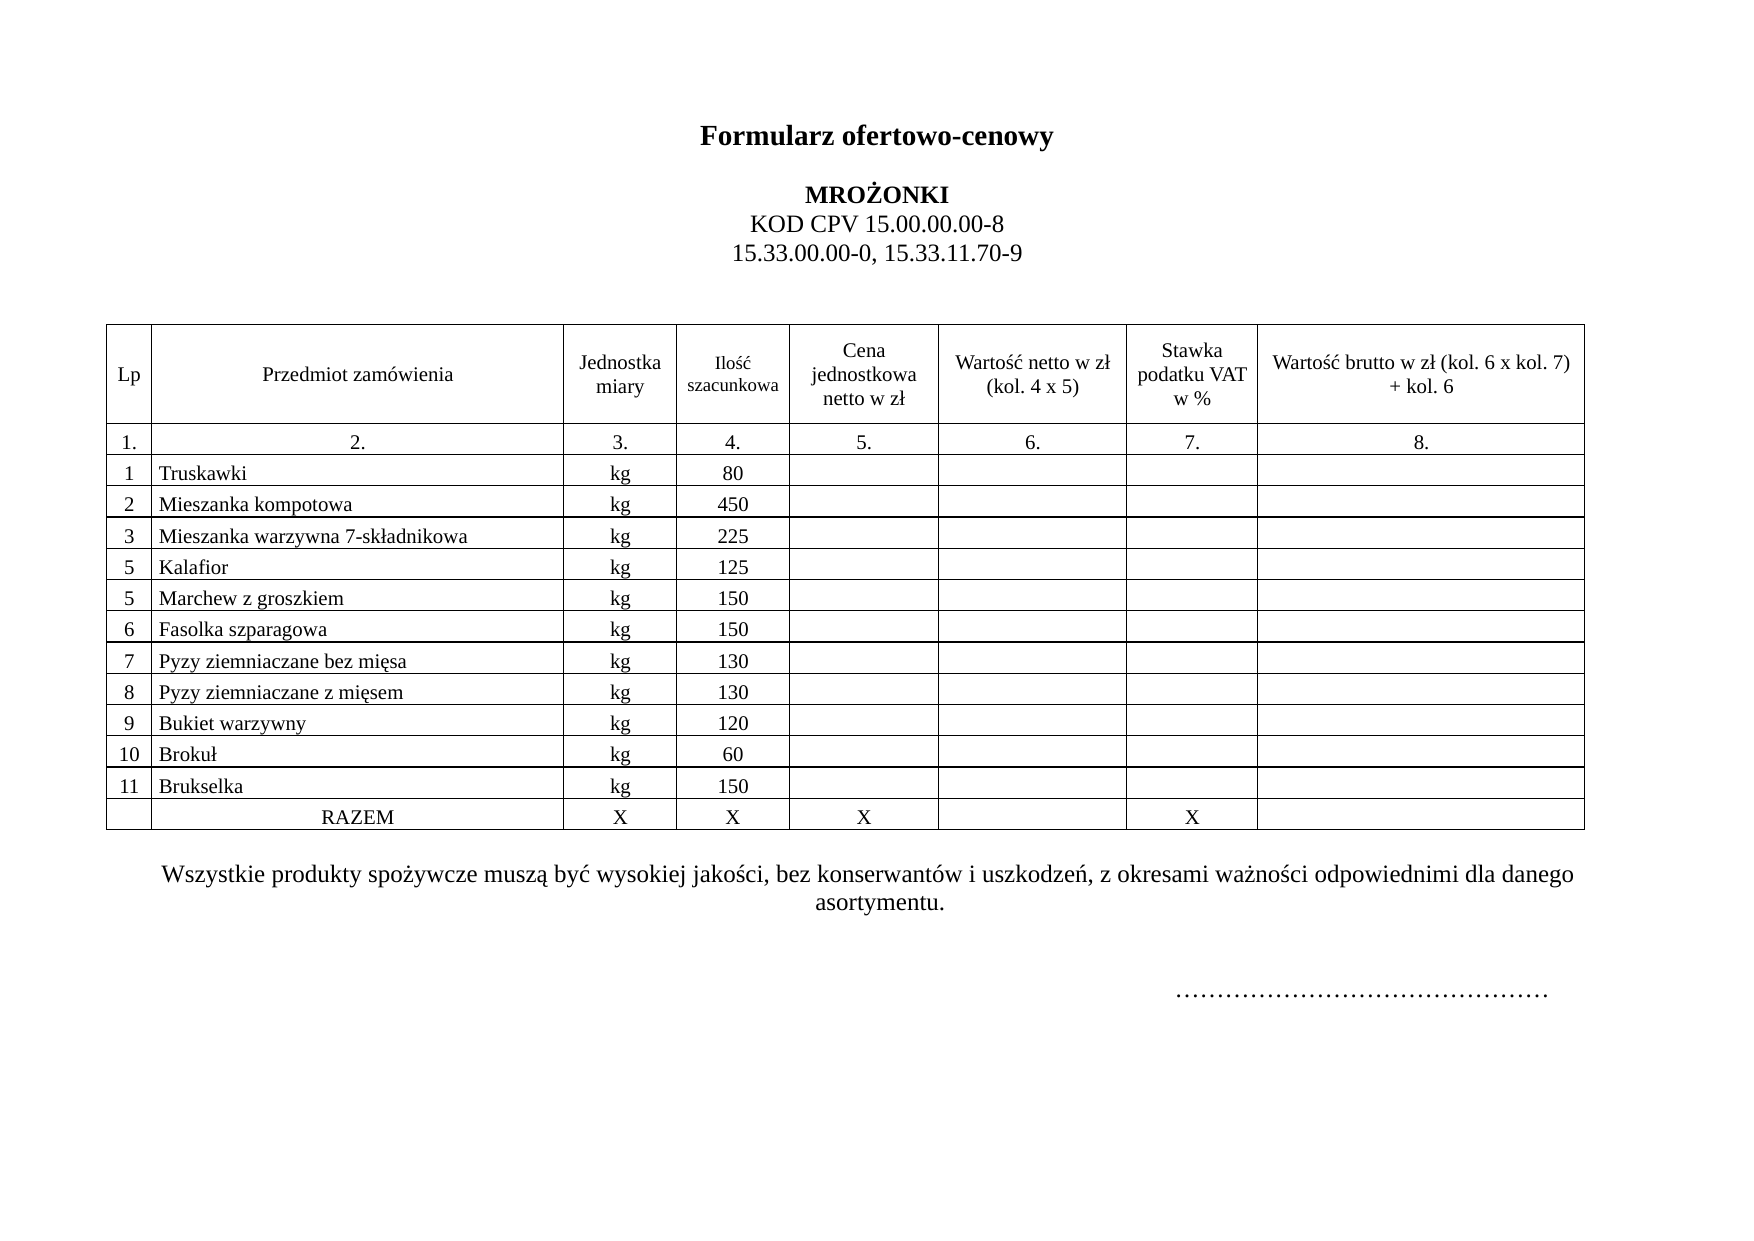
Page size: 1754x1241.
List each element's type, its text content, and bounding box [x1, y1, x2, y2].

table_cell [790, 549, 938, 579]
table_cell 80 [677, 455, 789, 485]
table_cell [1127, 736, 1257, 766]
table_cell [1127, 674, 1257, 704]
text KOD CPV 15.00.00.00-8 [118, 209, 1636, 238]
table_cell [1127, 549, 1257, 579]
table_cell [790, 643, 938, 673]
table_cell X [564, 799, 676, 829]
table_cell kg [564, 674, 676, 704]
table_cell 120 [677, 705, 789, 735]
table_cell 7. [1127, 424, 1257, 454]
table_cell 5 [107, 580, 151, 610]
text Wszystkie produkty spożywcze muszą być wysokiej jakości, bez konserwantów i uszkodzeń, z okresami ważności odpowiednimi dla danego [118, 859, 1636, 887]
table_cell kg [564, 768, 676, 798]
table_cell 125 [677, 549, 789, 579]
table_cell [1127, 580, 1257, 610]
table_cell X [1127, 799, 1257, 829]
table_cell [107, 799, 151, 829]
table_cell kg [564, 580, 676, 610]
table_cell [939, 549, 1126, 579]
table_cell kg [564, 705, 676, 735]
table_cell 3 [107, 518, 151, 548]
table_cell Bukiet warzywny [152, 705, 563, 735]
table_cell Pyzy ziemniaczane z mięsem [152, 674, 563, 704]
table_cell [1258, 705, 1584, 735]
table_cell [939, 455, 1126, 485]
table_cell [939, 799, 1126, 829]
table_header Ilość szacunkowa [677, 325, 789, 423]
table_cell 150 [677, 611, 789, 641]
table_cell 5. [790, 424, 938, 454]
table_cell [790, 518, 938, 548]
table_cell 4. [677, 424, 789, 454]
text Formularz ofertowo-cenowy [118, 118, 1636, 152]
table_cell [1258, 580, 1584, 610]
table_cell [939, 486, 1126, 516]
table_cell 9 [107, 705, 151, 735]
table_cell 450 [677, 486, 789, 516]
table_cell 150 [677, 768, 789, 798]
table_cell [939, 580, 1126, 610]
table_cell 2 [107, 486, 151, 516]
table_cell Marchew z groszkiem [152, 580, 563, 610]
table_cell [790, 580, 938, 610]
table_header Jednostka miary [564, 325, 676, 423]
table_cell [790, 455, 938, 485]
table_cell [939, 674, 1126, 704]
table_cell kg [564, 518, 676, 548]
text ……………………………………… [118, 974, 1636, 1002]
table_cell Brokuł [152, 736, 563, 766]
table_cell [1258, 768, 1584, 798]
table_cell [1258, 674, 1584, 704]
table_cell 225 [677, 518, 789, 548]
table_cell 130 [677, 643, 789, 673]
table_cell 1 [107, 455, 151, 485]
table_cell [939, 705, 1126, 735]
table_cell [939, 611, 1126, 641]
table_cell [1258, 799, 1584, 829]
table_cell [1127, 486, 1257, 516]
table_cell X [790, 799, 938, 829]
table_cell [790, 611, 938, 641]
table_cell kg [564, 455, 676, 485]
table_cell [1258, 611, 1584, 641]
table_cell [1258, 486, 1584, 516]
text MROŻONKI [118, 180, 1636, 209]
table_cell Truskawki [152, 455, 563, 485]
table_cell [1258, 643, 1584, 673]
table_cell 3. [564, 424, 676, 454]
table_cell [1258, 455, 1584, 485]
table_cell kg [564, 611, 676, 641]
table_cell [790, 768, 938, 798]
table_cell [1127, 611, 1257, 641]
table_cell Fasolka szparagowa [152, 611, 563, 641]
table_cell [790, 736, 938, 766]
table_cell 11 [107, 768, 151, 798]
table_cell X [677, 799, 789, 829]
table_cell 5 [107, 549, 151, 579]
table_header Wartość netto w zł (kol. 4 x 5) [939, 325, 1126, 423]
table_cell 150 [677, 580, 789, 610]
table_header Stawka podatku VAT w % [1127, 325, 1257, 423]
table_cell [1258, 518, 1584, 548]
table_cell 8. [1258, 424, 1584, 454]
table_header Przedmiot zamówienia [152, 325, 563, 423]
table_cell 10 [107, 736, 151, 766]
table_cell 8 [107, 674, 151, 704]
table_header Cena jednostkowa netto w zł [790, 325, 938, 423]
table_cell [790, 674, 938, 704]
table_cell kg [564, 643, 676, 673]
table_cell [939, 518, 1126, 548]
table_header Wartość brutto w zł (kol. 6 x kol. 7) + kol. 6 [1258, 325, 1584, 423]
table_cell [1258, 736, 1584, 766]
table_cell kg [564, 549, 676, 579]
text asortymentu. [118, 887, 1636, 916]
table_cell 130 [677, 674, 789, 704]
table_cell [1127, 643, 1257, 673]
table_cell Kalafior [152, 549, 563, 579]
table_cell [1127, 768, 1257, 798]
table_cell 7 [107, 643, 151, 673]
text 15.33.00.00-0, 15.33.11.70-9 [118, 238, 1636, 267]
table_cell [939, 643, 1126, 673]
table_cell 6 [107, 611, 151, 641]
table_header Lp [107, 325, 151, 423]
table_cell [1258, 549, 1584, 579]
table_cell [1127, 705, 1257, 735]
table_cell Brukselka [152, 768, 563, 798]
table_cell kg [564, 486, 676, 516]
table_cell [790, 705, 938, 735]
table_cell [1127, 455, 1257, 485]
table_cell kg [564, 736, 676, 766]
table_cell 60 [677, 736, 789, 766]
table_cell RAZEM [152, 799, 563, 829]
table_cell [790, 486, 938, 516]
table_cell 1. [107, 424, 151, 454]
table_cell Mieszanka warzywna 7-składnikowa [152, 518, 563, 548]
table_cell [939, 736, 1126, 766]
table_cell 6. [939, 424, 1126, 454]
table_cell Mieszanka kompotowa [152, 486, 563, 516]
table_cell 2. [152, 424, 563, 454]
table_cell Pyzy ziemniaczane bez mięsa [152, 643, 563, 673]
table_cell [939, 768, 1126, 798]
table_cell [1127, 518, 1257, 548]
